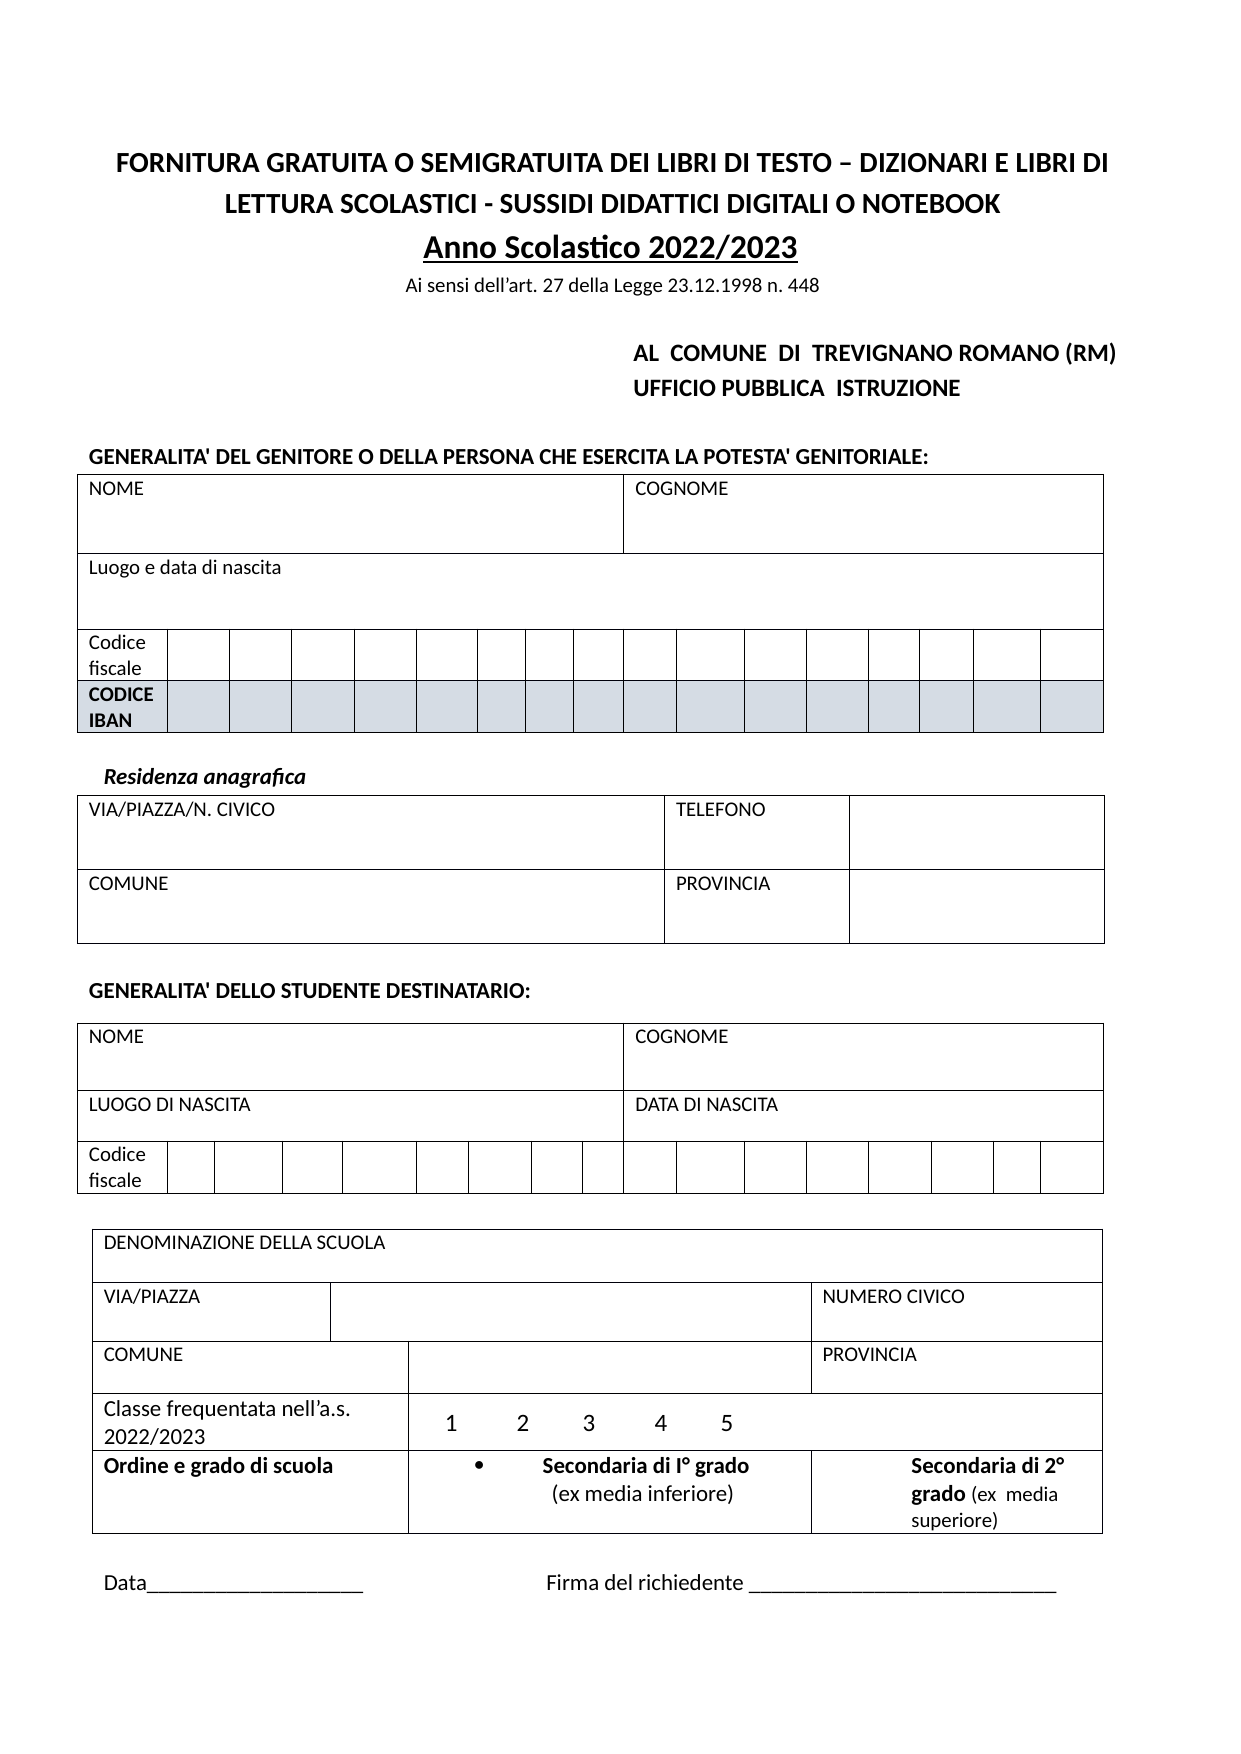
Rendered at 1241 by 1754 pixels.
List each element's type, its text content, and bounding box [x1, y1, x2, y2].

table_cell [920, 630, 973, 680]
table_cell [624, 1142, 676, 1192]
table_cell [283, 1142, 342, 1192]
table_cell [974, 630, 1040, 680]
table_cell [526, 630, 573, 680]
table_cell [478, 681, 525, 732]
table_cell [677, 630, 744, 680]
text GENERALITA' DELLO STUDENTE DESTINATARIO: [89, 976, 1137, 1004]
table_cell PROVINCIA [665, 870, 849, 943]
table_header [551, 1230, 1102, 1282]
table_cell [624, 554, 1103, 628]
table_cell  Secondaria di I° grado (ex media inferiore) [489, 1451, 811, 1532]
table_cell [677, 681, 744, 732]
table_cell  1  2  3  4  5 [409, 1394, 1102, 1450]
table_cell [574, 681, 623, 732]
table_cell [533, 1283, 563, 1341]
table_cell VIA/PIAZZA [93, 1283, 330, 1341]
table_cell [1107, 1393, 1111, 1450]
table_cell [292, 681, 354, 732]
table_cell [574, 630, 623, 680]
table_cell [331, 1283, 533, 1341]
text GENERALITA' DEL GENITORE O DELLA PERSONA CHE ESERCITA LA POTESTA' GENITORIALE: [89, 442, 1137, 470]
table_cell [869, 630, 919, 680]
table_cell [355, 681, 416, 732]
table_cell Ordine e grado di scuola [93, 1451, 408, 1532]
text AL COMUNE DI TREVIGNANO ROMANO (RM) [103, 337, 1122, 367]
table_cell [745, 1142, 806, 1192]
table_cell [974, 681, 1040, 732]
table_cell [869, 681, 919, 732]
table_header [1103, 1229, 1107, 1282]
table_cell [850, 870, 1104, 943]
table_header DENOMINAZIONE DELLA SCUOLA [93, 1230, 551, 1282]
table_cell [417, 681, 477, 732]
table_cell [624, 630, 676, 680]
table_cell [807, 681, 868, 732]
table_cell [168, 630, 229, 680]
table_cell [215, 1142, 282, 1192]
table_cell CODICE IBAN [78, 681, 167, 732]
table_cell [355, 630, 416, 680]
text UFFICIO PUBBLICA ISTRUZIONE [103, 372, 1122, 402]
table_cell [230, 630, 291, 680]
text Ai sensi dell’art. 27 della Legge 23.12.1998 n. 448 [103, 273, 1122, 298]
table_cell Codice fiscale [78, 1142, 167, 1192]
table_header NOME [78, 475, 623, 553]
table_cell Luogo e data di nascita [78, 554, 624, 628]
table_cell Secondaria di 2° grado (ex media superiore) [900, 1451, 1102, 1532]
table_cell [526, 681, 573, 732]
table_cell [343, 1142, 416, 1192]
table_cell [1041, 681, 1103, 732]
table_cell [292, 630, 354, 680]
text Residenza anagrafica [103, 762, 1122, 791]
table_cell [807, 1142, 868, 1192]
table_header NOME [78, 1024, 623, 1090]
table_cell [745, 681, 806, 732]
table_cell [1107, 1282, 1111, 1341]
table_cell [807, 630, 868, 680]
table_cell [563, 1283, 811, 1341]
table_cell [932, 1142, 993, 1192]
table_cell [1107, 1341, 1111, 1393]
table_cell [1103, 1393, 1107, 1450]
table_cell Codice fiscale [78, 630, 167, 680]
table_cell NUMERO CIVICO [812, 1283, 1102, 1341]
table_cell [409, 1451, 489, 1532]
table_cell COMUNE [78, 870, 664, 943]
table_header [1107, 1229, 1111, 1282]
table_cell [1107, 1450, 1111, 1532]
text Anno Scolastico 2022/2023 [103, 226, 1122, 267]
table_cell PROVINCIA [812, 1342, 1102, 1393]
table_cell [1103, 1341, 1107, 1393]
table_cell [532, 1142, 582, 1192]
table_cell [1041, 1142, 1103, 1192]
table_cell [583, 1142, 623, 1192]
table_cell [168, 681, 229, 732]
table_cell [869, 1142, 931, 1192]
table_cell  [812, 1451, 900, 1532]
table_cell [1041, 630, 1103, 680]
table_cell [677, 1142, 744, 1192]
table_cell [230, 681, 291, 732]
table_cell LUOGO DI NASCITA [78, 1091, 623, 1141]
table_header TELEFONO [665, 796, 849, 869]
table_cell [168, 1142, 214, 1192]
text FORNITURA GRATUITA O SEMIGRATUITA DEI LIBRI DI TESTO – DIZIONARI E LIBRI DI LETTURA SCOLASTICI - SUSSIDI DIDATTICI DIGITALI O NOTEBOOK [103, 144, 1122, 221]
table_cell COMUNE [93, 1342, 408, 1393]
table_cell [745, 630, 806, 680]
table_cell [1103, 1450, 1107, 1532]
table_header [850, 796, 1104, 869]
table_cell [478, 630, 525, 680]
table_cell [469, 1142, 531, 1192]
table_cell [920, 681, 973, 732]
table_cell DATA DI NASCITA [624, 1091, 1103, 1141]
text Data___________________ Firma del richiedente ___________________________ [103, 1568, 1122, 1597]
table_cell [1103, 1282, 1107, 1341]
table_header COGNOME [624, 475, 1103, 553]
table_header VIA/PIAZZA/N. CIVICO [78, 796, 664, 869]
table_header COGNOME [624, 1024, 1103, 1090]
table_cell [624, 681, 676, 732]
table_cell [417, 1142, 468, 1192]
table_cell Classe frequentata nell’a.s. 2022/2023 [93, 1394, 408, 1450]
table_cell [409, 1342, 811, 1393]
table_cell [417, 630, 477, 680]
table_cell [994, 1142, 1040, 1192]
